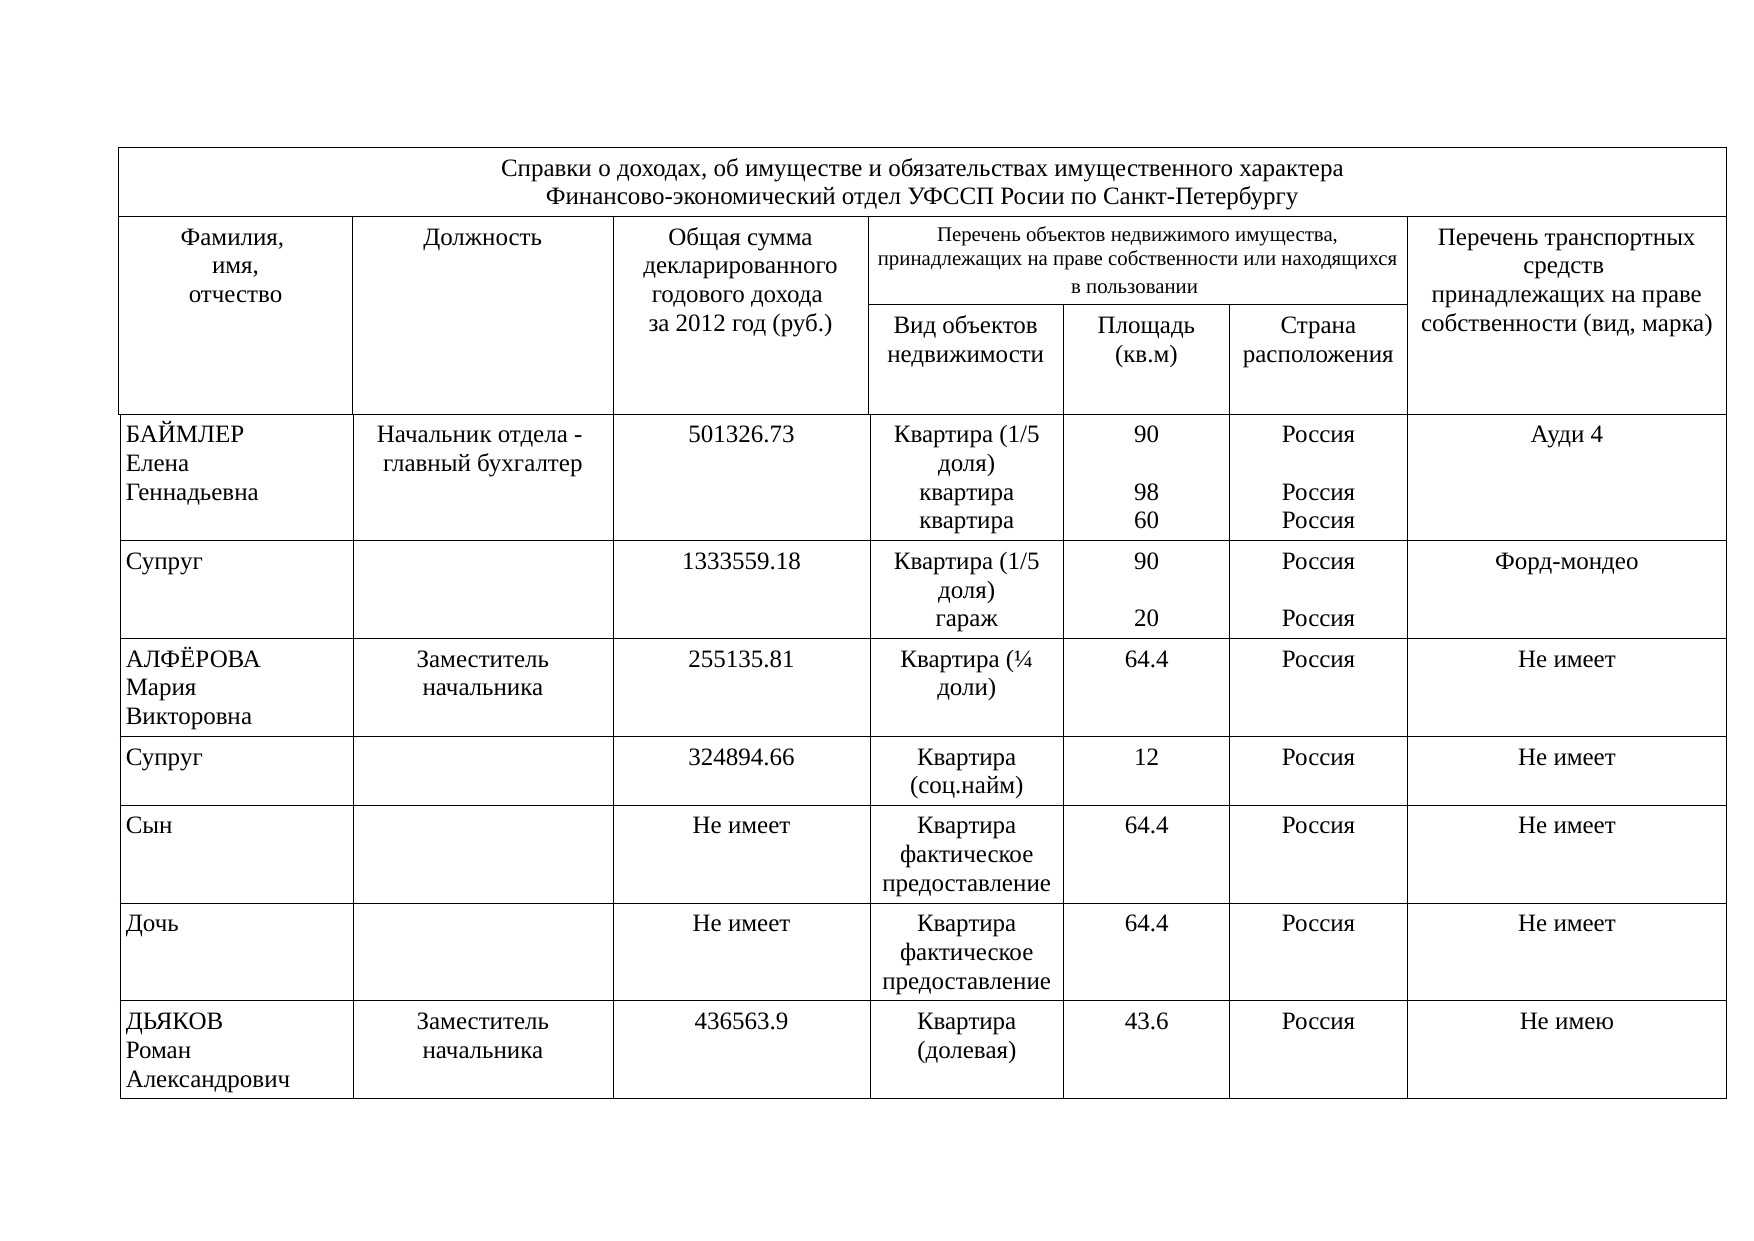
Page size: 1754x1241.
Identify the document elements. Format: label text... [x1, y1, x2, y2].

table_cell 64,4 [1064, 639, 1229, 736]
table_cell Не имеет [1408, 904, 1726, 1000]
table_cell Перечень транспортных средств принадлежащих на праве собственности (вид, марка) [1408, 217, 1726, 413]
table_header 501326,73 [614, 415, 870, 540]
table_header БАЙМЛЕР Елена Геннадьевна [121, 415, 353, 540]
table_cell Вид объектов недвижимости [869, 305, 1063, 413]
table_cell Форд-мондео [1408, 541, 1726, 638]
table_cell Квартира (соц.найм) [871, 737, 1063, 805]
table_cell Не имею [1408, 1001, 1726, 1098]
table_cell Перечень объектов недвижимого имущества, принадлежащих на праве собственности или находящихся в пользовании [869, 217, 1407, 304]
table_cell 64,4 [1064, 904, 1229, 1000]
table_cell 64,4 [1064, 806, 1229, 903]
table_cell Россия [1230, 639, 1407, 736]
table_cell Сын [121, 806, 353, 903]
table_cell 1333559,18 [614, 541, 870, 638]
table_header Справки о доходах, об имуществе и обязатель­ствах имущественного характера Финансово-экономический отдел УФССП Росии по Санкт-Петербургу [119, 148, 1726, 216]
table_cell Заместитель начальника [354, 639, 613, 736]
table_header Квартира (1/5 доля) квартира квартира [871, 415, 1063, 540]
table_cell Квартира (долевая) [871, 1001, 1063, 1098]
table_cell Заместитель начальника [354, 1001, 613, 1098]
table_cell АЛФЁРОВА Мария Викторовна [121, 639, 353, 736]
table_cell 43,6 [1064, 1001, 1229, 1098]
table_header Начальник отдела - главный бухгалтер [354, 415, 613, 540]
table_cell Общая сумма декларированного годового дохода за 2012 год (руб.) [614, 217, 868, 413]
table_cell Не имеет [614, 904, 870, 1000]
table_cell Не имеет [614, 806, 870, 903]
table_cell Супруг [121, 737, 353, 805]
table_cell Не имеет [1408, 639, 1726, 736]
table_cell Площадь (кв.м) [1064, 305, 1229, 413]
table_cell Страна расположения [1230, 305, 1407, 413]
table_cell ДЬЯКОВ Роман Александрович [121, 1001, 353, 1098]
table_cell Должность [353, 217, 613, 413]
table_cell 90 20 [1064, 541, 1229, 638]
table_cell Россия [1230, 806, 1407, 903]
table_cell Дочь [121, 904, 353, 1000]
table_cell Супруг [121, 541, 353, 638]
table_cell Россия [1230, 1001, 1407, 1098]
table_cell Квартира фактическое предоставление [871, 904, 1063, 1000]
table_cell 436563,9 [614, 1001, 870, 1098]
table_cell 255135,81 [614, 639, 870, 736]
table_cell Квартира (¼ доли) [871, 639, 1063, 736]
table_cell [354, 541, 613, 638]
table_cell Не имеет [1408, 737, 1726, 805]
table_cell Не имеет [1408, 806, 1726, 903]
table_cell Квартира (1/5 доля) гараж [871, 541, 1063, 638]
table_header Ауди 4 [1408, 415, 1726, 540]
table_cell [354, 806, 613, 903]
table_cell Фамилия, имя, отчество [119, 217, 352, 413]
table_header 90 98 60 [1064, 415, 1229, 540]
table_cell [354, 737, 613, 805]
table_cell 12 [1064, 737, 1229, 805]
table_cell Россия [1230, 904, 1407, 1000]
table_cell Россия [1230, 737, 1407, 805]
table_cell Квартира фактическое предоставление [871, 806, 1063, 903]
table_cell Россия Россия [1230, 541, 1407, 638]
table_header Россия Россия Россия [1230, 415, 1407, 540]
table_cell [354, 904, 613, 1000]
table_cell 324894,66 [614, 737, 870, 805]
